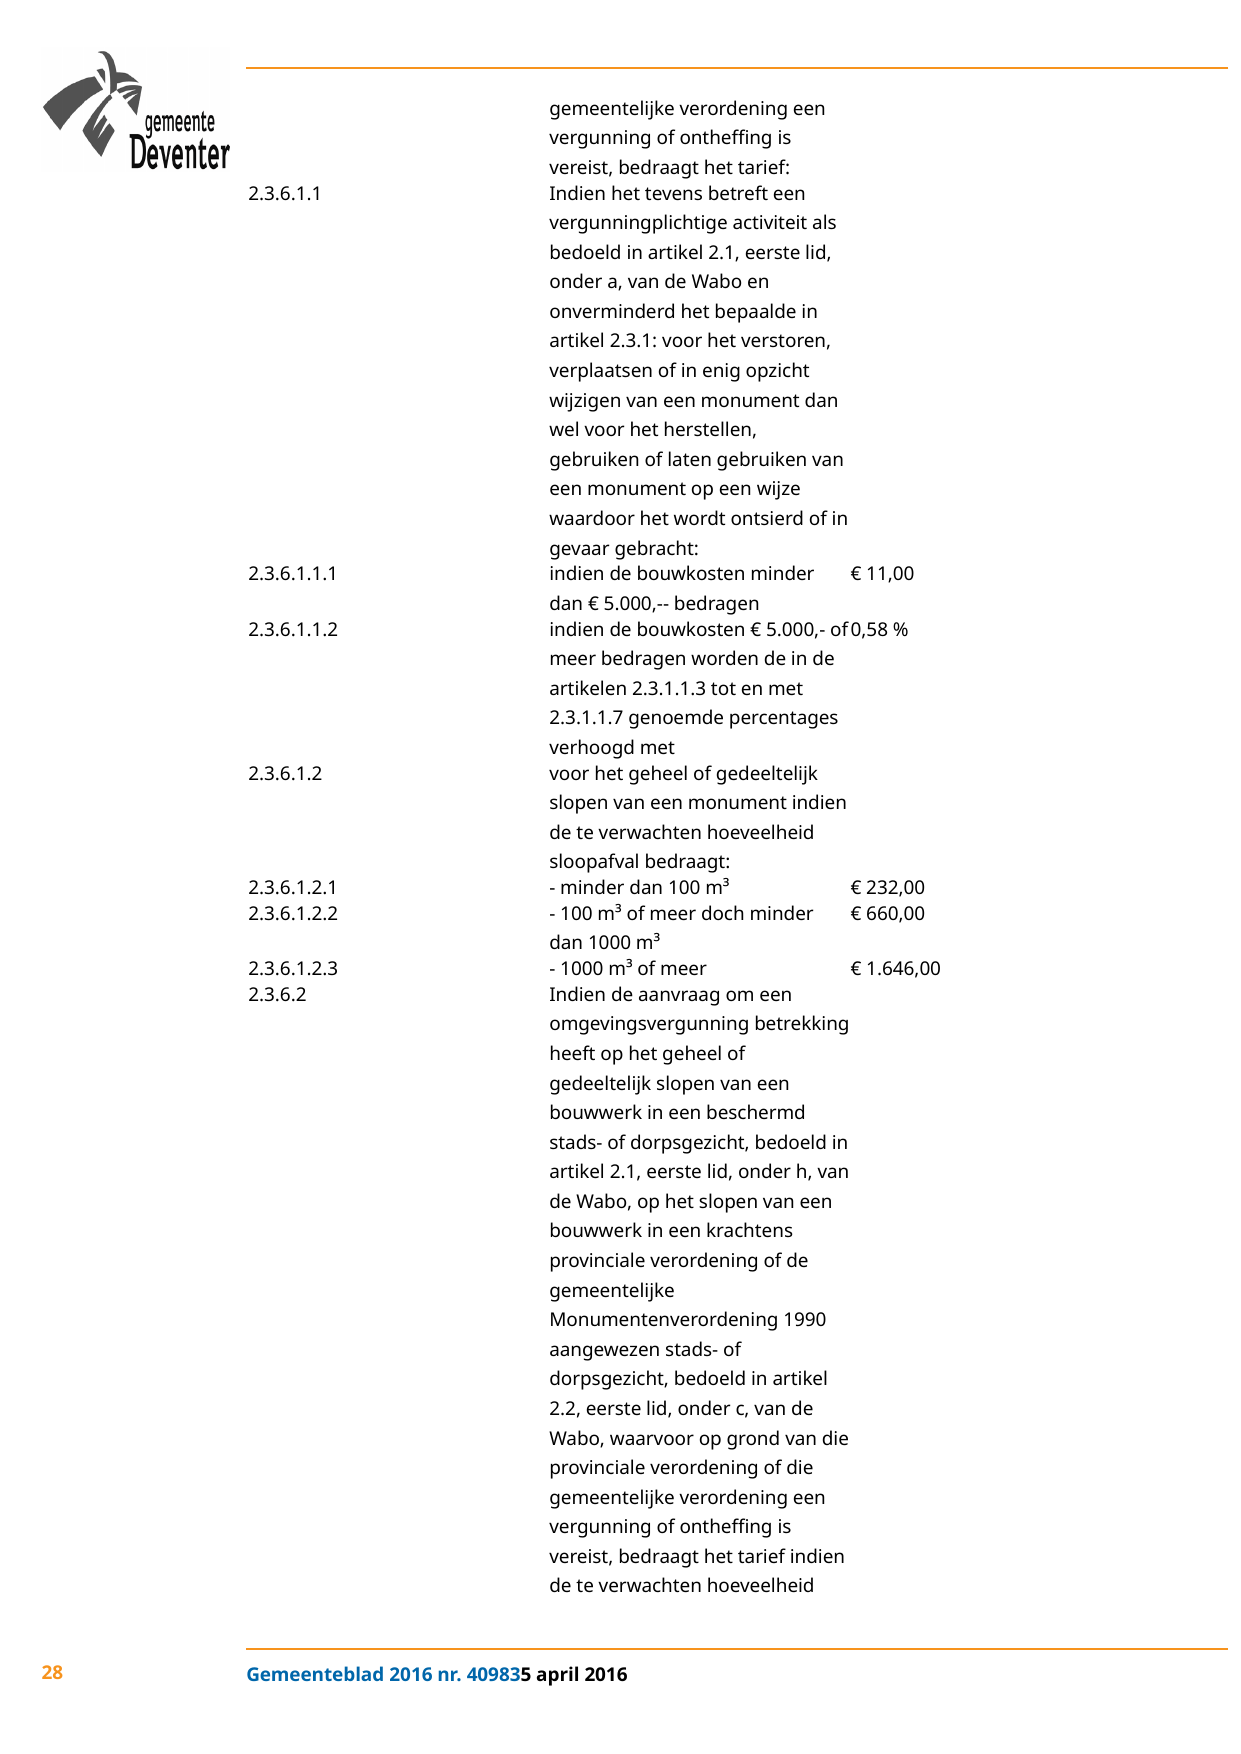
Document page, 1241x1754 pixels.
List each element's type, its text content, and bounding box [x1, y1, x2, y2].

table_cell voor het geheel of gedeeltelijk slopen van een monument indien de te verwachten hoeveelheid sloopafval bedraagt: [549, 760, 850, 874]
table_cell Indien de aanvraag om een omgevingsvergunning betrekking heeft op het geheel of gedeeltelijk slopen van een bouwwerk in een beschermd stads- of dorpsgezicht, bedoeld in artikel 2.1, eerste lid, onder h, van de Wabo, op het slopen van een bouwwerk in een krachtens provinciale verordening of de gemeentelijke Monumentenverordening 1990 aangewezen stads- of dorpsgezicht, bedoeld in artikel 2.2, eerste lid, onder c, van de Wabo, waarvoor op grond van die provinciale verordening of die gemeentelijke verordening een vergunning of ontheffing is vereist, bedraagt het tarief indien de te verwachten hoeveelheid [549, 981, 850, 1598]
table_cell 2.3.6.1.2.2 [248, 900, 549, 955]
picture [41, 47, 231, 172]
table_cell 2.3.6.2 [248, 981, 549, 1598]
table_cell - minder dan 100 m³ [549, 874, 850, 900]
table_cell € 1.646,00 [850, 955, 1152, 981]
table_cell - 100 m³ of meer doch minder dan 1000 m³ [549, 900, 850, 955]
table_cell € 11,00 [850, 560, 1152, 616]
table_cell € 232,00 [850, 874, 1152, 900]
table_cell 2.3.6.1.1 [248, 180, 549, 560]
table_cell [850, 760, 1152, 874]
table_cell 2.3.6.1.2.3 [248, 955, 549, 981]
table_cell indien de bouwkosten minder dan € 5.000,-- bedragen [549, 560, 850, 616]
table_cell 2.3.6.1.1.1 [248, 560, 549, 616]
table_cell indien de bouwkosten € 5.000,- of meer bedragen worden de in de artikelen 2.3.1.1.3 tot en met 2.3.1.1.7 genoemde percentages verhoogd met [549, 616, 850, 760]
table_cell 2.3.6.1.1.2 [248, 616, 549, 760]
table_cell [850, 981, 1152, 1598]
table_cell [850, 95, 1152, 180]
table_cell 0,58 % [850, 616, 1152, 760]
table_cell Indien het tevens betreft een vergunningplichtige activiteit als bedoeld in artikel 2.1, eerste lid, onder a, van de Wabo en onverminderd het bepaalde in artikel 2.3.1: voor het verstoren, verplaatsen of in enig opzicht wijzigen van een monument dan wel voor het herstellen, gebruiken of laten gebruiken van een monument op een wijze waardoor het wordt ontsierd of in gevaar gebracht: [549, 180, 850, 560]
table_cell - 1000 m³ of meer [549, 955, 850, 981]
table_cell [850, 180, 1152, 560]
table_cell 2.3.6.1.2.1 [248, 874, 549, 900]
table_cell [248, 95, 549, 180]
table_cell 2.3.6.1.2 [248, 760, 549, 874]
table_cell gemeentelijke verordening een vergunning of ontheffing is vereist, bedraagt het tarief: [549, 95, 850, 180]
table_cell € 660,00 [850, 900, 1152, 955]
